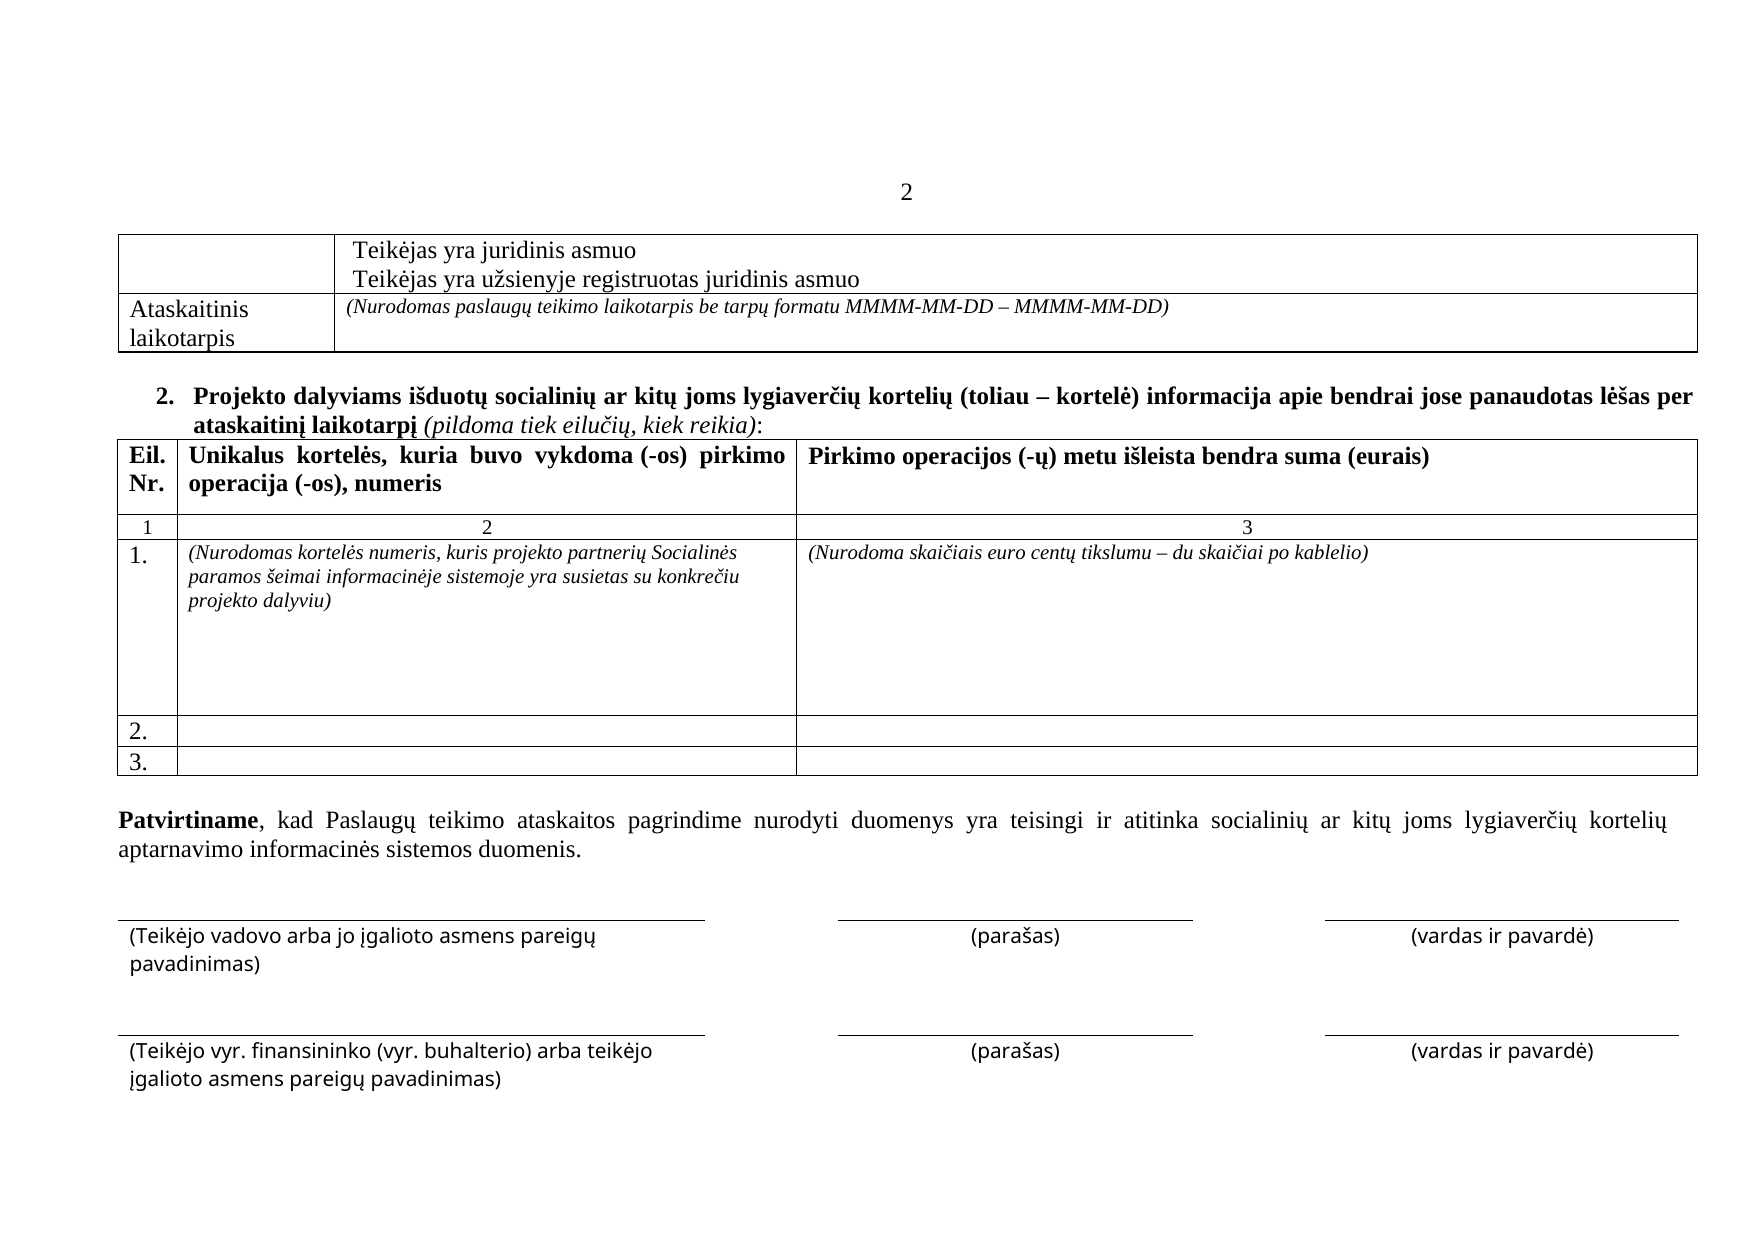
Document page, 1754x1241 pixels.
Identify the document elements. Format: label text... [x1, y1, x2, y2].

table_cell (parašas) [838, 1036, 1192, 1121]
table_header [705, 891, 838, 920]
table_cell [119, 235, 334, 293]
table_cell [178, 716, 796, 746]
table_header [118, 1006, 705, 1035]
table_header [705, 1006, 838, 1035]
table_cell 3. [118, 747, 177, 775]
table_header [1325, 1006, 1679, 1035]
table_cell (Teikėjo vyr. finansininko (vyr. buhalterio) arba teikėjo įgalioto asmens pareigų pavadinimas) [118, 1036, 705, 1121]
table_cell [797, 747, 1697, 775]
table_cell 3 [797, 515, 1697, 539]
table_header [1193, 891, 1325, 920]
table_cell (Nurodomas kortelės numeris, kuris projekto partnerių Socialinės paramos šeimai informacinėje sistemoje yra susietas su konkrečiu projekto dalyviu) [178, 540, 796, 715]
table_header [838, 891, 1192, 920]
table_header [1193, 1006, 1325, 1035]
table_cell (Nurodoma skaičiais euro centų tikslumu – du skaičiai po kablelio) [797, 540, 1697, 715]
text Patvirtiname, kad Paslaugų teikimo ataskaitos pagrindime nurodyti duomenys yra teisingi ir atitinka socialinių ar kitų joms lygiaverčių kortelių aptarnavimo informacinės sistemos duomenis. [118, 805, 1668, 863]
table_cell Ataskaitinis laikotarpis [119, 294, 334, 351]
table_header Pirkimo operacijos (-ų) metu išleista bendra suma (eurais) [797, 440, 1697, 514]
table_cell [1193, 1035, 1325, 1121]
table_cell 1 [118, 515, 177, 539]
table_cell [705, 1035, 838, 1121]
table_cell [178, 747, 796, 775]
table_header [1325, 891, 1679, 920]
table_cell (vardas ir pavardė) [1325, 1036, 1679, 1121]
text 2. Projekto dalyviams išduotų socialinių ar kitų joms lygiaverčių kortelių (toliau – kortelė) informacija apie bendrai jose panaudotas lėšas per ataskaitinį laikotarpį (pildoma tiek eilučių, kiek reikia): [156, 381, 1695, 439]
table_cell 2. [118, 716, 177, 746]
table_header Eil. Nr. [118, 440, 177, 514]
table_cell [797, 716, 1697, 746]
table_header [118, 891, 705, 920]
table_cell (Nurodomas paslaugų teikimo laikotarpis be tarpų formatu MMMM-MM-DD – MMMM-MM-DD) [335, 294, 1697, 351]
table_cell 2 [178, 515, 796, 539]
table_cell (parašas) [838, 921, 1192, 978]
table_cell 1. [118, 540, 177, 715]
table_cell (vardas ir pavardė) [1325, 921, 1679, 978]
table_header Unikalus kortelės, kuria buvo vykdoma (-os) pirkimo operacija (-os), numeris [178, 440, 796, 514]
table_cell (Teikėjo vadovo arba jo įgalioto asmens pareigų pavadinimas) [118, 921, 705, 978]
table_header [838, 1006, 1192, 1035]
table_cell [1193, 920, 1325, 978]
table_cell Teikėjas yra juridinis asmuo Teikėjas yra užsienyje registruotas juridinis asmuo [335, 235, 1697, 293]
table_cell [705, 920, 838, 978]
